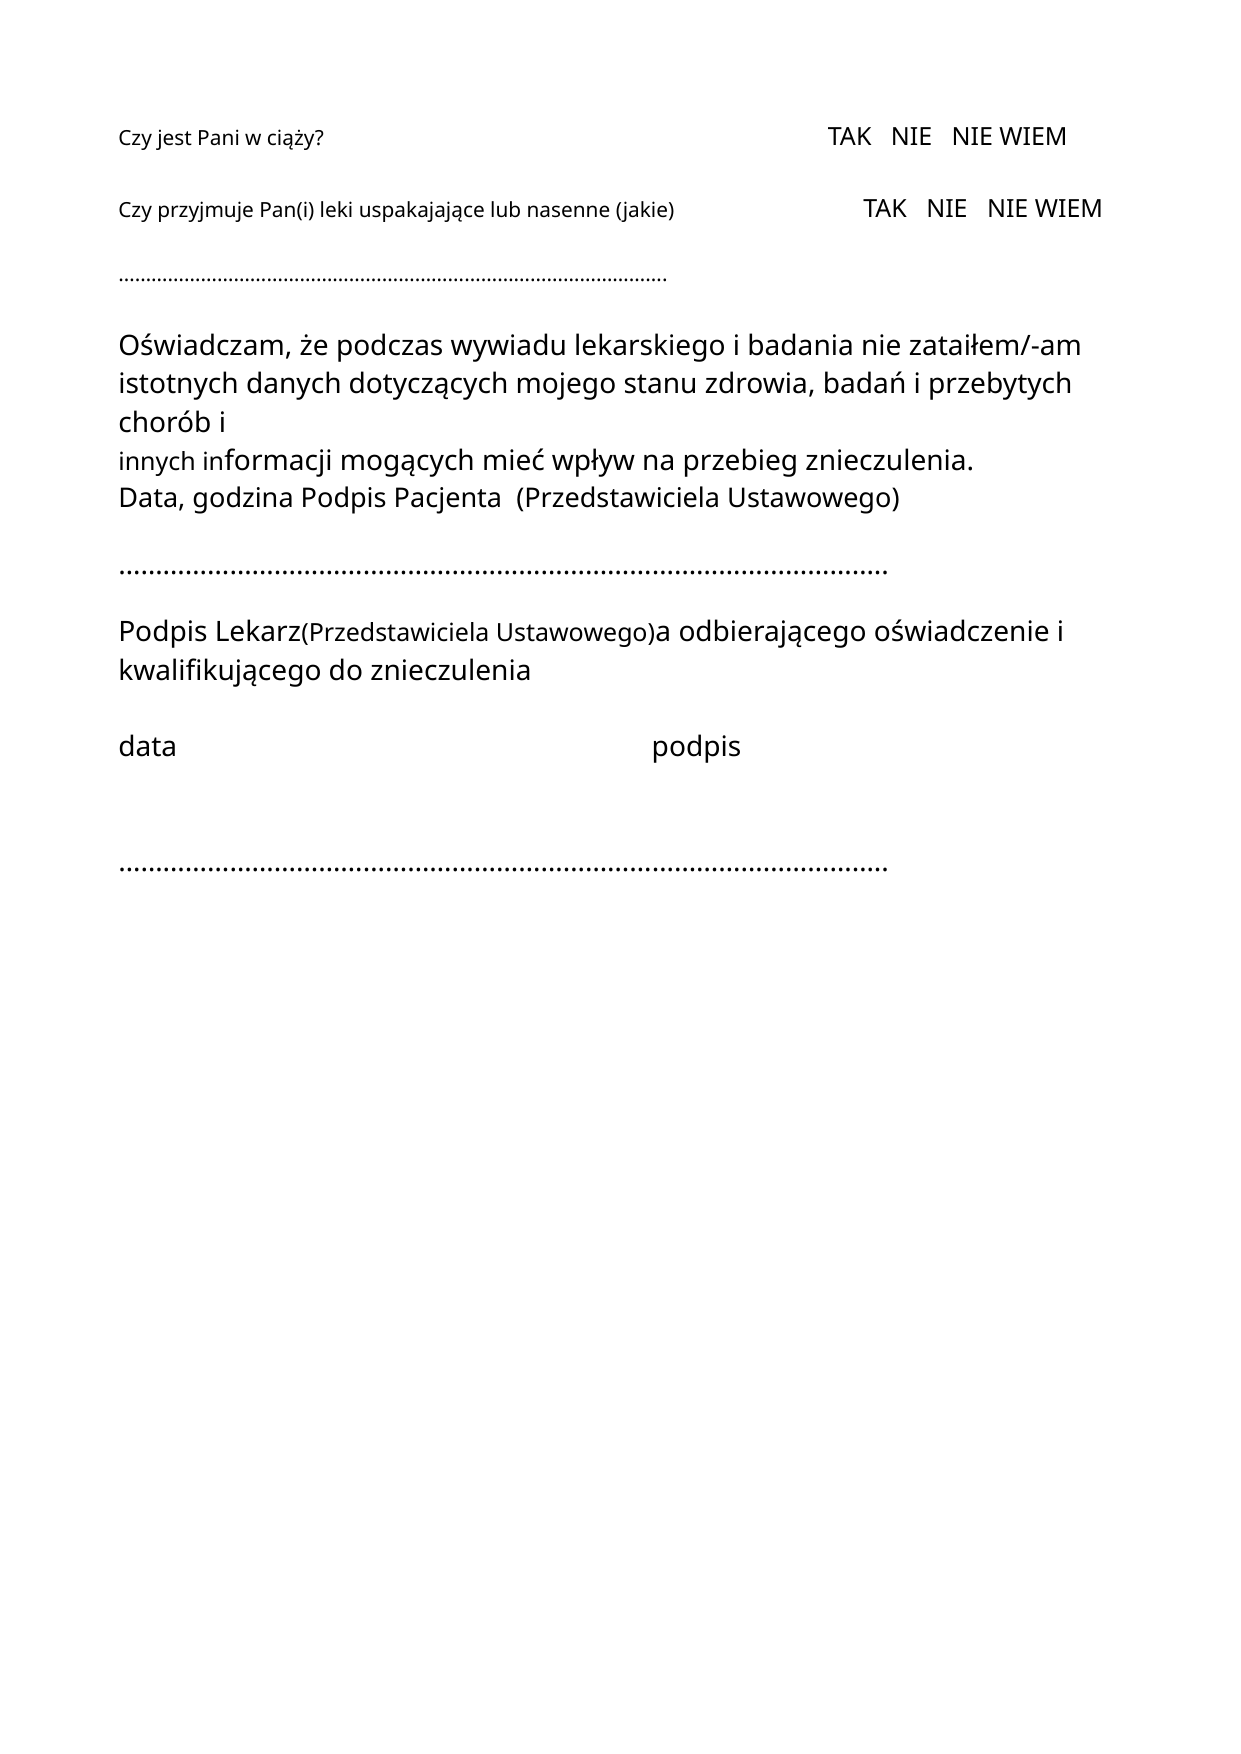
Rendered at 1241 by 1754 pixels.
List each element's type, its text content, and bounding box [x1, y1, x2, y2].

text data podpis [118, 726, 1122, 765]
text Czy przyjmuje Pan(i) leki uspakajające lub nasenne (jakie) TAK NIE NIE WIEM [118, 191, 1122, 224]
text ………………………………………………………………………………………….. [118, 841, 1122, 880]
text Czy jest Pani w ciąży? TAK NIE NIE WIEM [118, 118, 1122, 152]
text ………………………………………………………………………………………. [118, 259, 1122, 287]
text ………………………………………………………………………………………….. [118, 544, 1122, 611]
text Oświadczam, że podczas wywiadu lekarskiego i badania nie zataiłem/-am istotnych danych dotyczących mojego stanu zdrowia, badań i przebytych chorób i innych informacji mogących mieć wpływ na przebieg znieczulenia. Data, godzina Podpis Pacjenta (Przedstawiciela Ustawowego) [118, 325, 1122, 544]
text Podpis Lekarz(Przedstawiciela Ustawowego)a odbierającego oświadczenie i kwalifikującego do znieczulenia [118, 611, 1122, 688]
